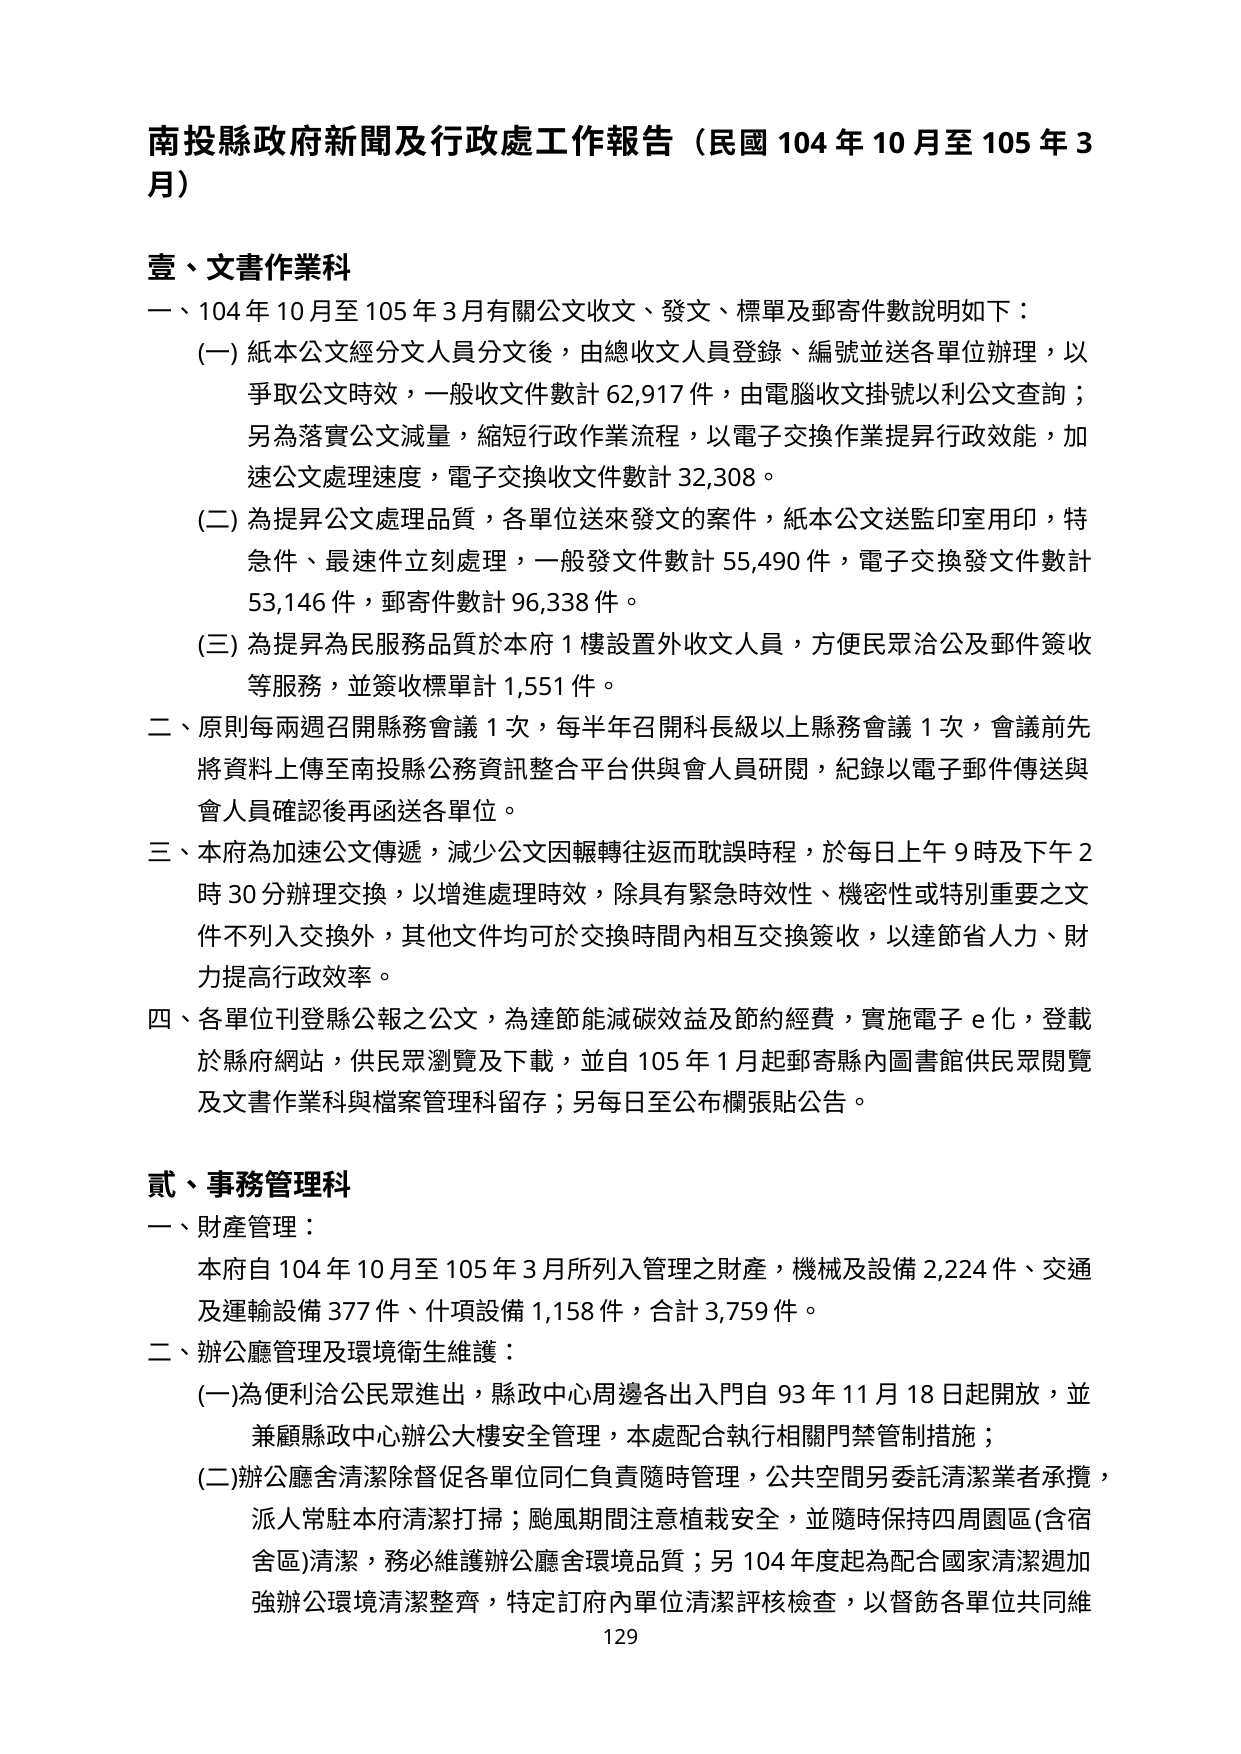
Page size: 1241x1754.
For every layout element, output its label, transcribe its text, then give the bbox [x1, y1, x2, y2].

text 南投縣政府新聞及行政處工作報告（民國104年10月至105年3月） [148, 120, 1092, 203]
text 四、各單位刊登縣公報之公文，為達節能減碳效益及節約經費，實施電子e化，登載於縣府網站，供民眾瀏覽及下載，並自105年1月起郵寄縣內圖書館供民眾閱覽及文書作業科與檔案管理科留存；另每日至公布欄張貼公告。 [148, 995, 1092, 1120]
text 一、104年10月至105年3月有關公文收文、發文、標單及郵寄件數說明如下： [148, 287, 1092, 328]
list 紙本公文經分文人員分文後，由總收文人員登錄、編號並送各單位辦理，以爭取公文時效，一般收文件數計62,917件，由電腦收文掛號以利公文查詢；另為落實公文減量，縮短行政作業流程，以電子交換作業提昇行政效能，加速公文處理速度，電子交換收文件數計32,308。 [198, 328, 1092, 495]
text (二)辦公廳舍清潔除督促各單位同仁負責隨時管理，公共空間另委託清潔業者承攬，派人常駐本府清潔打掃；颱風期間注意植栽安全，並隨時保持四周園區(含宿舍區)清潔，務必維護辦公廳舍環境品質；另104年度起為配合國家清潔週加強辦公環境清潔整齊，特定訂府內單位清潔評核檢查，以督飭各單位共同維護縣政中心良善環境。 [198, 1453, 1092, 1620]
text 貳、事務管理科 [148, 1162, 1092, 1203]
text 壹、文書作業科 [148, 245, 1092, 287]
text 一、財產管理： [148, 1203, 1092, 1245]
list 為提昇為民服務品質於本府1樓設置外收文人員，方便民眾洽公及郵件簽收等服務，並簽收標單計1,551件。 [198, 620, 1092, 703]
text 二、原則每兩週召開縣務會議1次，每半年召開科長級以上縣務會議1次，會議前先將資料上傳至南投縣公務資訊整合平台供與會人員研閱，紀錄以電子郵件傳送與會人員確認後再函送各單位。 [148, 703, 1092, 828]
text 三、本府為加速公文傳遞，減少公文因輾轉往返而耽誤時程，於每日上午9時及下午2時30分辦理交換，以增進處理時效，除具有緊急時效性、機密性或特別重要之文件不列入交換外，其他文件均可於交換時間內相互交換簽收，以達節省人力、財力提高行政效率。 [148, 828, 1092, 995]
text 二、辦公廳管理及環境衛生維護： [148, 1328, 1092, 1370]
list 為提昇公文處理品質，各單位送來發文的案件，紙本公文送監印室用印，特急件、最速件立刻處理，一般發文件數計55,490件，電子交換發文件數計53,146件，郵寄件數計96,338件。 [198, 495, 1092, 620]
text 本府自104年10月至105年3月所列入管理之財產，機械及設備2,224件、交通及運輸設備377件、什項設備1,158件，合計3,759件。 [198, 1245, 1092, 1328]
text (一)為便利洽公民眾進出，縣政中心周邊各出入門自93年11月18日起開放，並兼顧縣政中心辦公大樓安全管理，本處配合執行相關門禁管制措施； [198, 1370, 1092, 1453]
